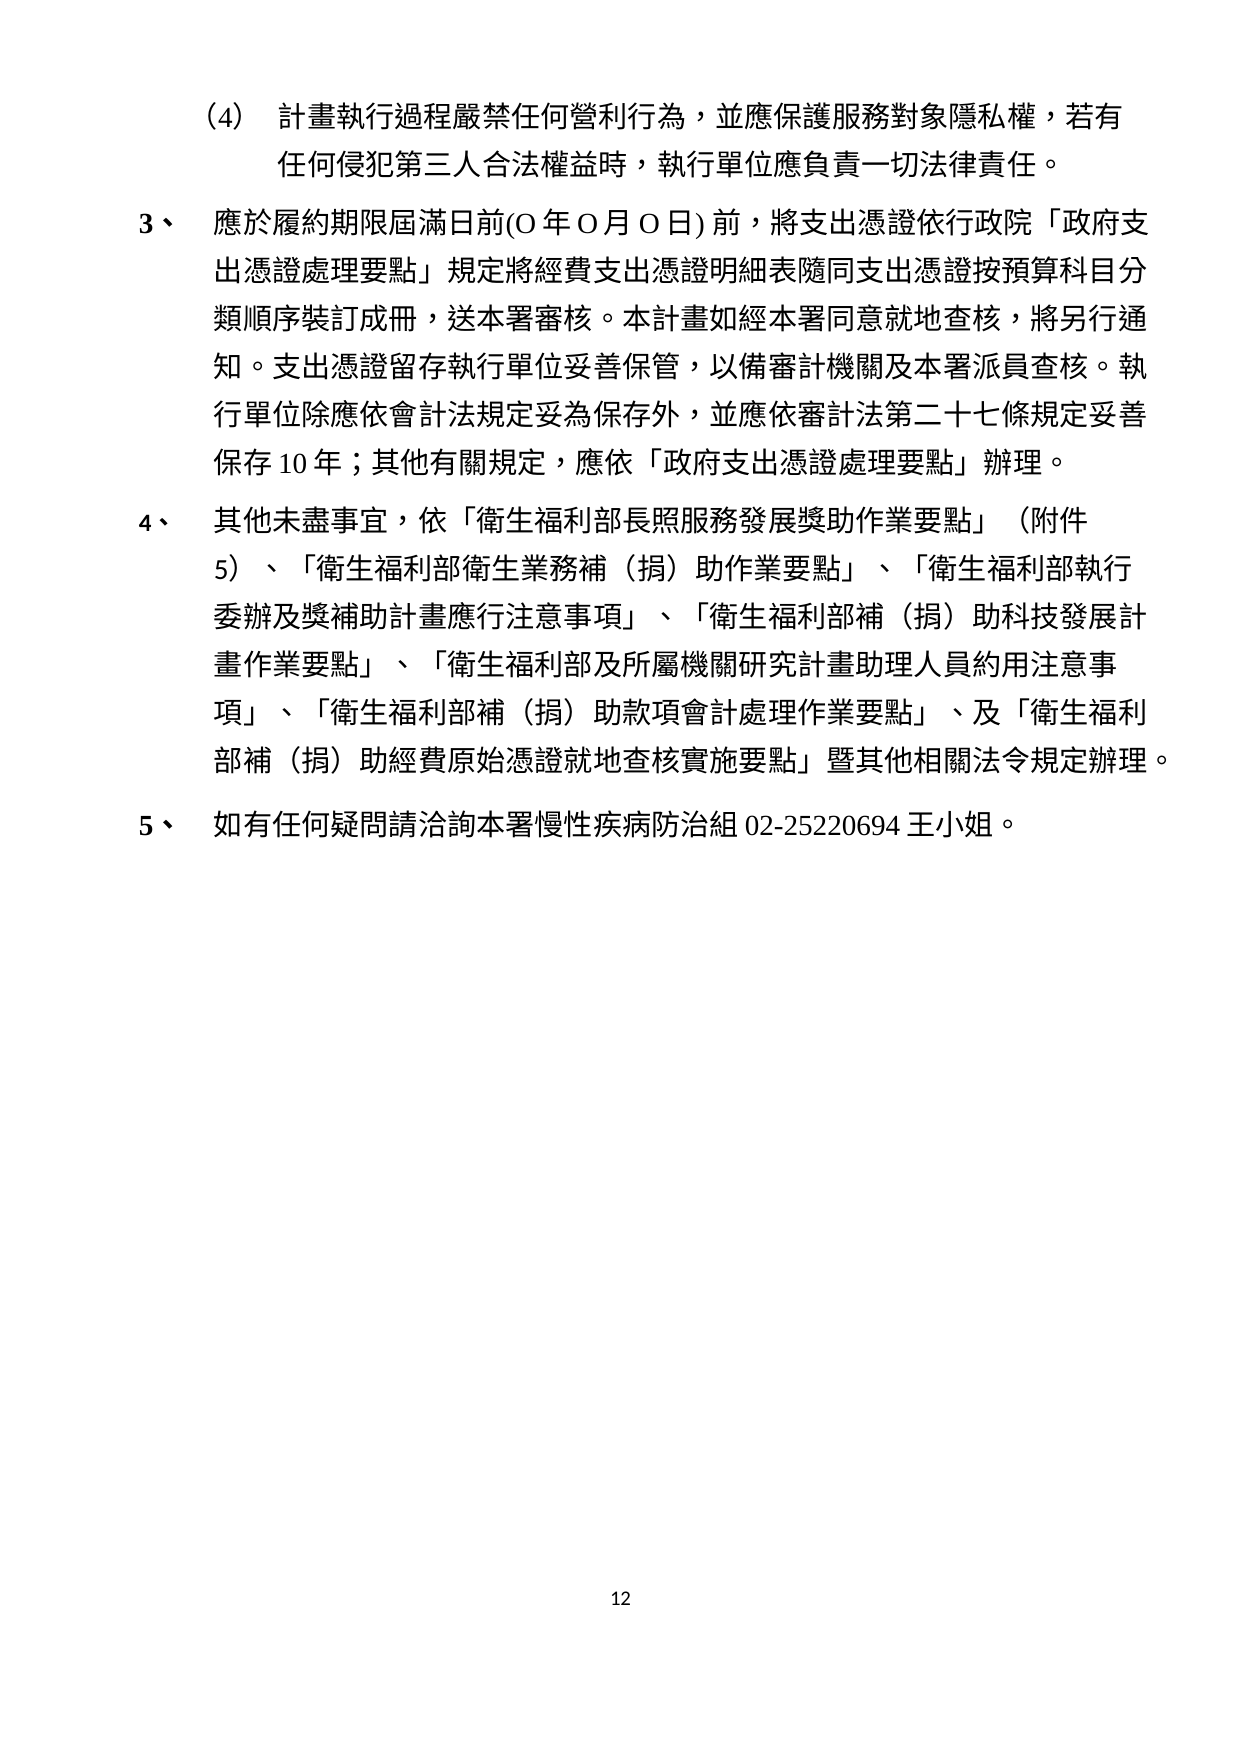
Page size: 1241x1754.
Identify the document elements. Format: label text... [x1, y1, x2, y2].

list 如有任何疑問請洽詢本署慢性疾病防治組02-25220694王小姐。 [139, 793, 1152, 845]
list 應於履約期限屆滿日前(O年O月O日) 前，將支出憑證依行政院「政府支出憑證處理要點」規定將經費支出憑證明細表隨同支出憑證按預算科目分類順序裝訂成冊，送本署審核。本計畫如經本署同意就地查核，將另行通知。支出憑證留存執行單位妥善保管，以備審計機關及本署派員查核。執行單位除應依會計法規定妥為保存外，並應依審計法第二十七條規定妥善保存10年；其他有關規定，應依「政府支出憑證處理要點」辦理。 [139, 195, 1152, 483]
list 計畫執行過程嚴禁任何營利行為，並應保護服務對象隱私權，若有任何侵犯第三人合法權益時，執行單位應負責一切法律責任。 [189, 89, 1152, 185]
list 其他未盡事宜，依「衛生福利部長照服務發展獎助作業要點」（附件5）、「衛生福利部衛生業務補（捐）助作業要點」、「衛生福利部執行委辦及獎補助計畫應行注意事項」、「衛生福利部補（捐）助科技發展計畫作業要點」、「衛生福利部及所屬機關研究計畫助理人員約用注意事項」、「衛生福利部補（捐）助款項會計處理作業要點」、及「衛生福利部補（捐）助經費原始憑證就地查核實施要點」暨其他相關法令規定辦理。 [139, 493, 1152, 781]
